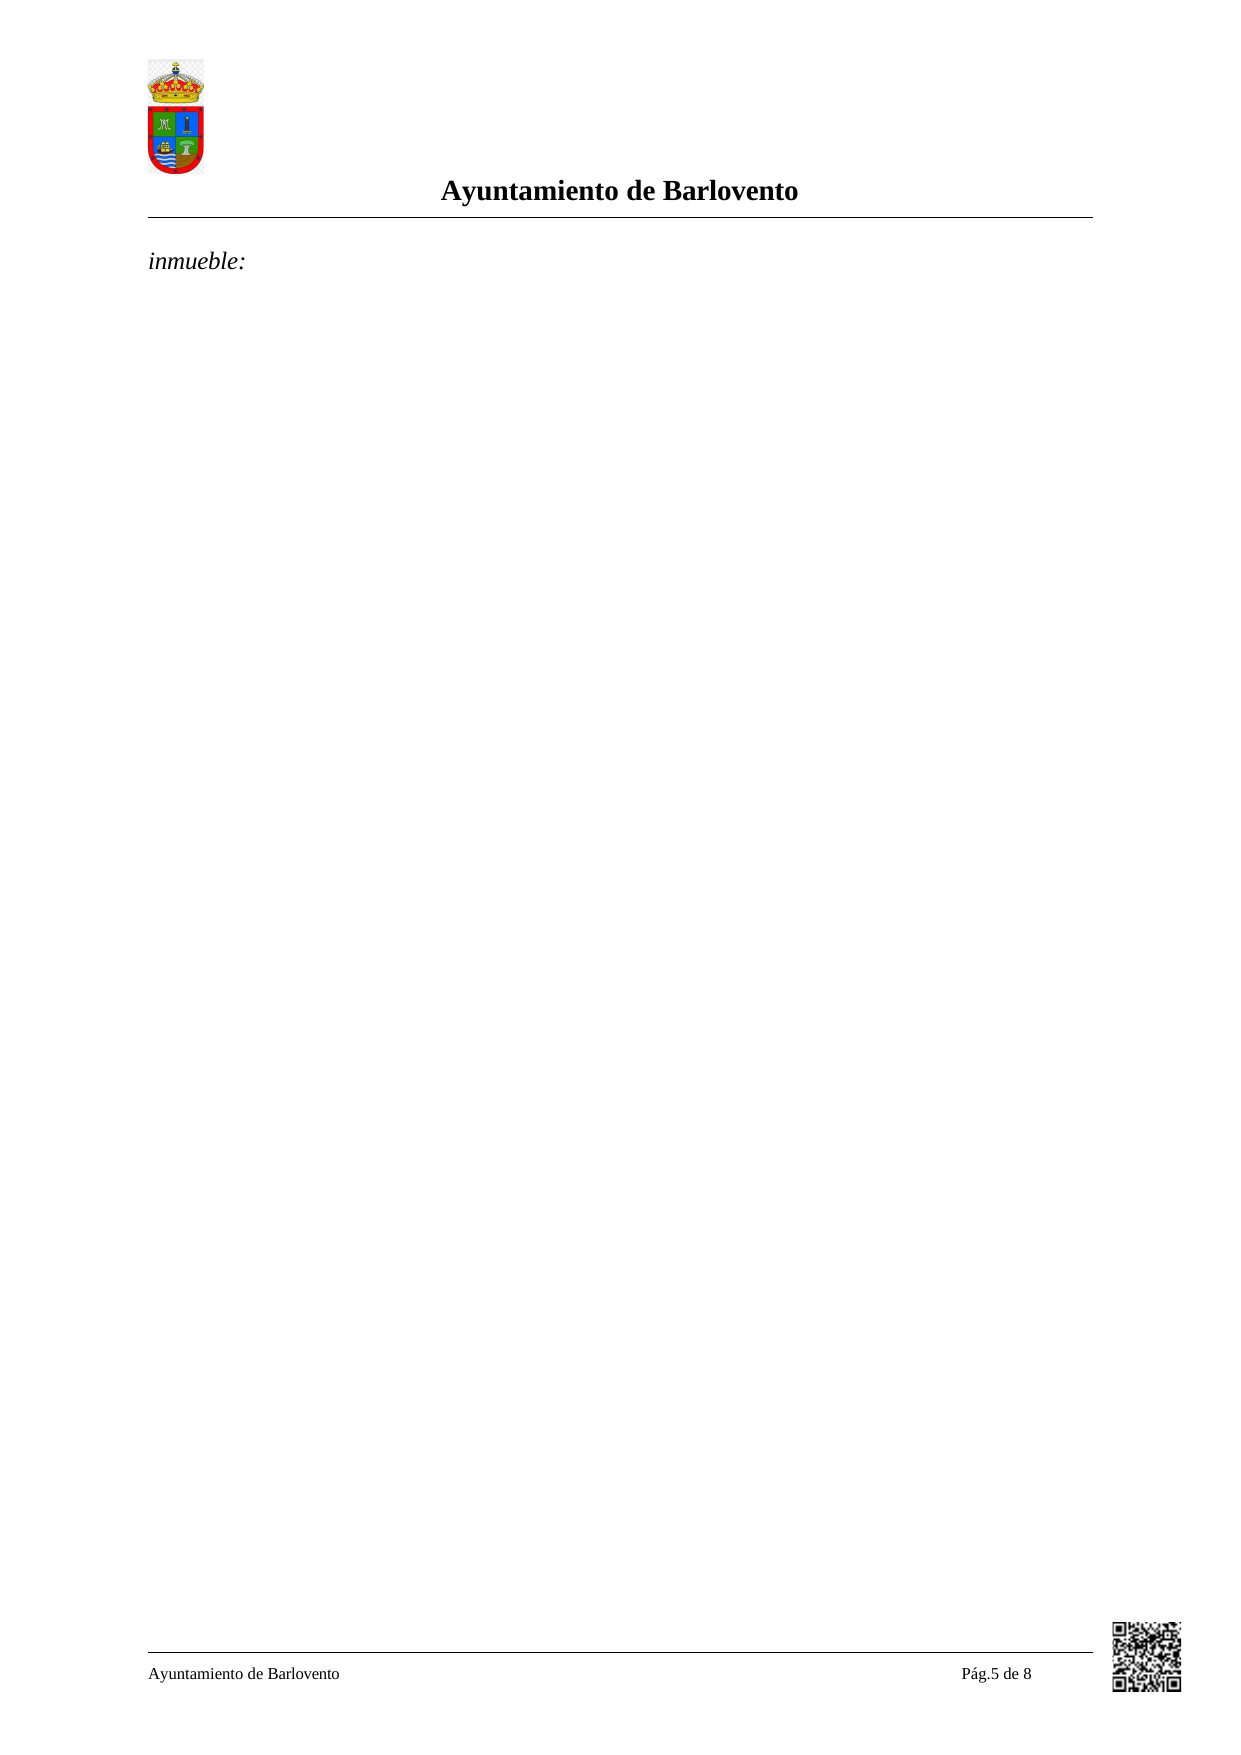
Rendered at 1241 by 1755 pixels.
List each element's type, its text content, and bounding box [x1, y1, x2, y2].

text inmueble: [148, 246, 1092, 275]
